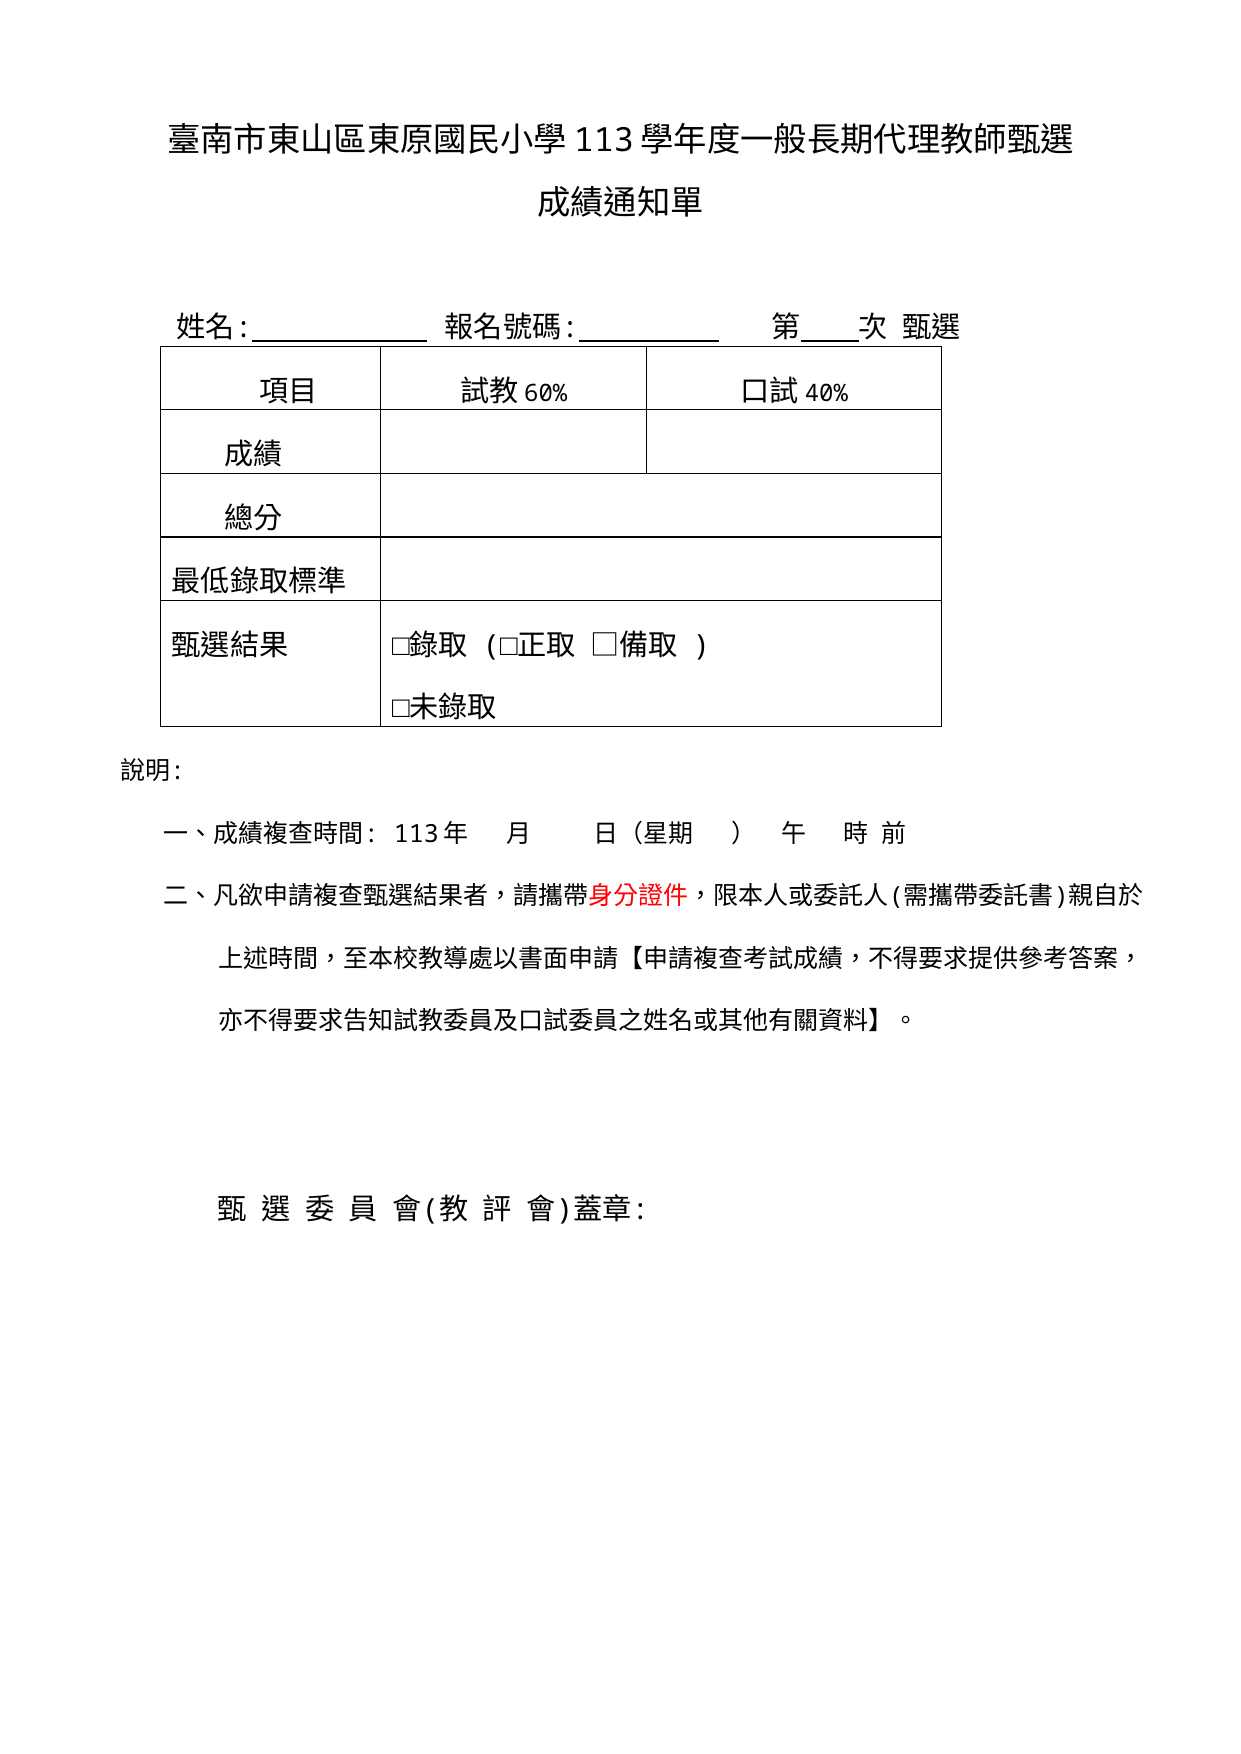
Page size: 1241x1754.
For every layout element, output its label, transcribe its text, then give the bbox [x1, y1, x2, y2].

text 甄 選 委 員 會(教 評 會)蓋章: [100, 1164, 1152, 1227]
text 姓名: 報名號碼: 第 次 甄選 [89, 283, 1152, 346]
table_header 口試40% [647, 347, 941, 409]
table_cell 最低錄取標準 [161, 538, 380, 600]
text 說明: [89, 727, 1152, 789]
table_cell □錄取 (□正取 □備取 ) □未錄取 [381, 601, 941, 726]
table_header 試教60% [381, 347, 646, 409]
text 成績通知單 [89, 158, 1152, 221]
table_cell [381, 538, 941, 600]
table_cell [647, 410, 941, 473]
text 一、成績複查時間: 113年 月 日（星期 ） 午 時 前 [89, 789, 1152, 852]
text 二、凡欲申請複查甄選結果者，請攜帶身分證件，限本人或委託人(需攜帶委託書)親自於 [89, 852, 1152, 914]
text 亦不得要求告知試教委員及口試委員之姓名或其他有關資料】。 [89, 977, 1152, 1039]
text 上述時間，至本校教導處以書面申請【申請複查考試成績，不得要求提供參考答案， [89, 914, 1152, 977]
table_cell 甄選結果 [161, 601, 380, 726]
table_cell 成績 [161, 410, 380, 473]
table_header 項目 [161, 347, 380, 409]
table_cell [381, 410, 646, 473]
text 臺南市東山區東原國民小學113學年度一般長期代理教師甄選 [89, 96, 1152, 158]
table_cell [381, 474, 941, 536]
table_cell 總分 [161, 474, 380, 536]
